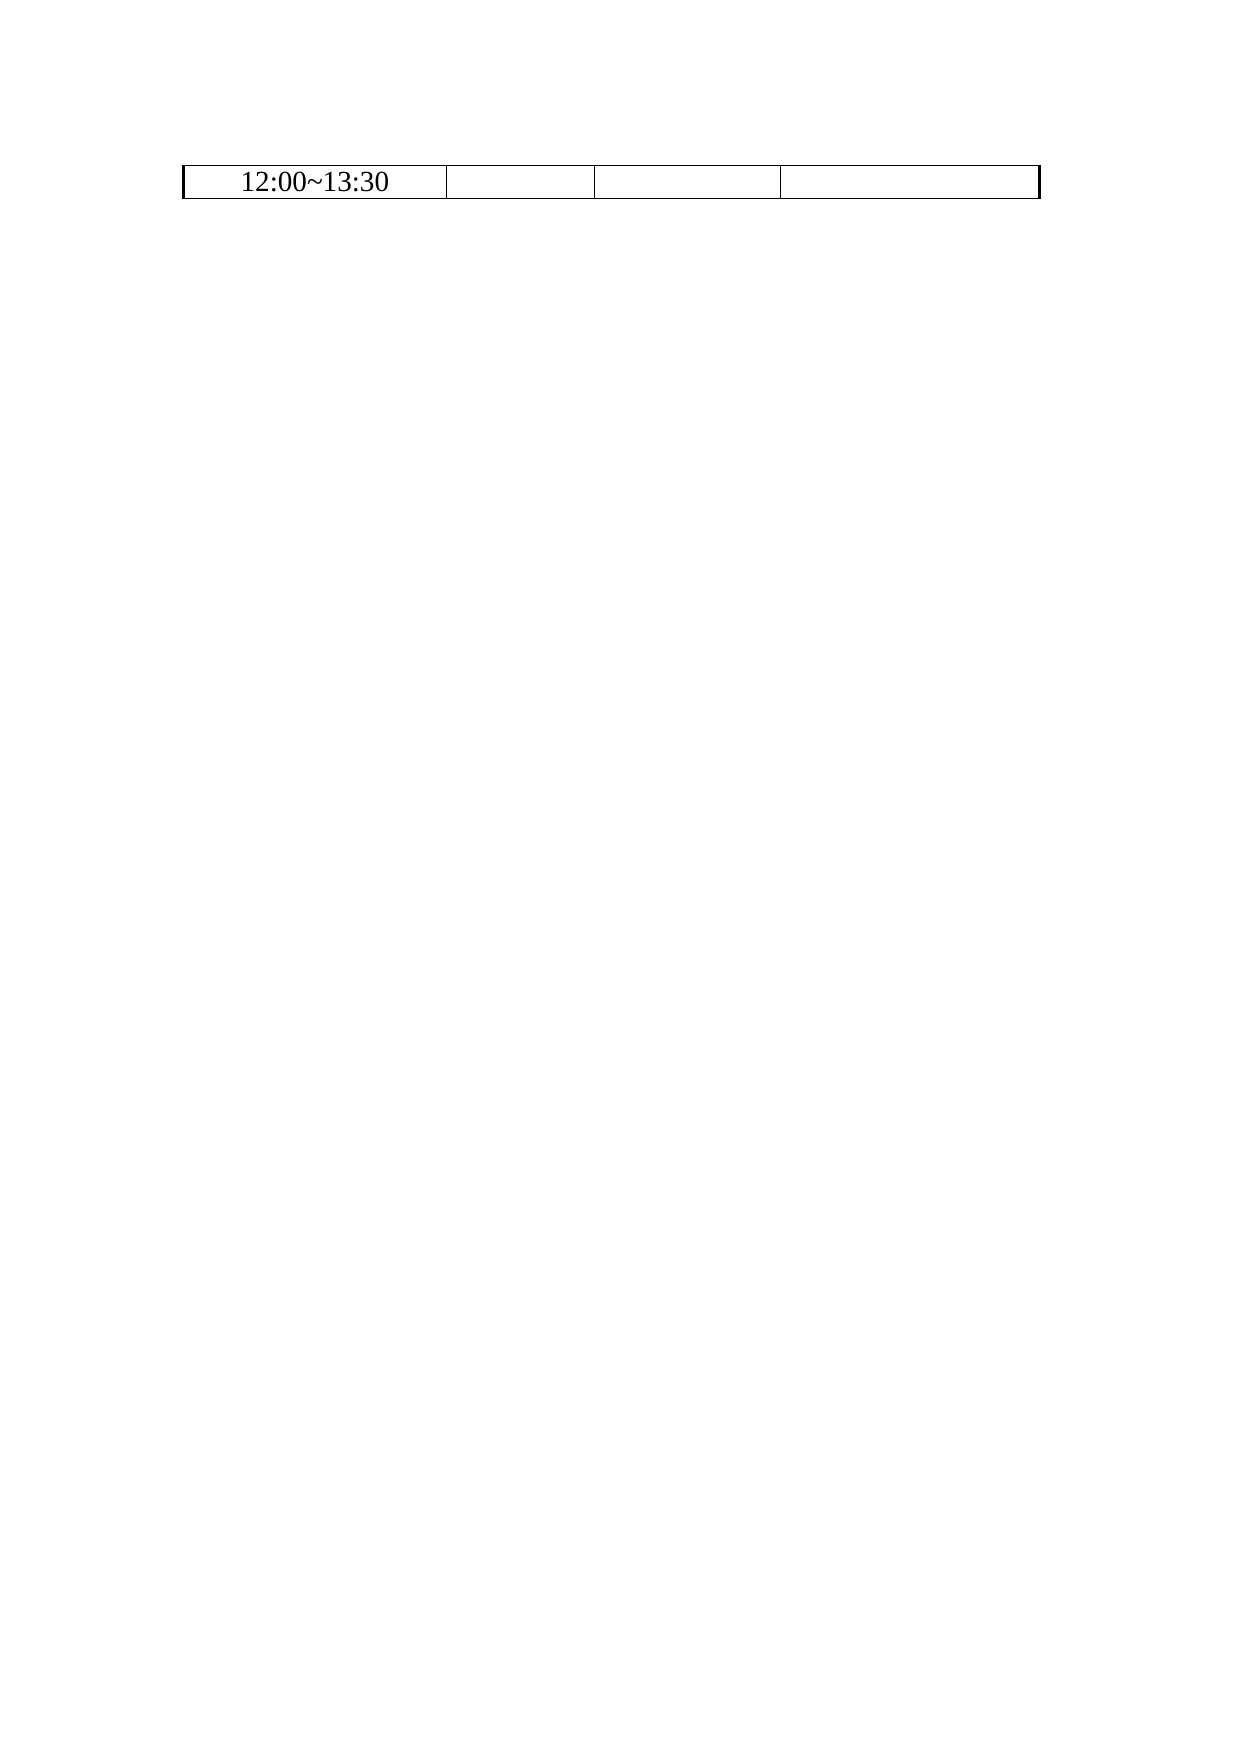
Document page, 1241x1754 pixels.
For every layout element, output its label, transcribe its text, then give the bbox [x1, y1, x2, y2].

table_cell [781, 166, 1038, 198]
table_cell [447, 166, 594, 198]
table_cell [595, 166, 780, 198]
table_cell 12:00~13:30 [185, 166, 446, 198]
